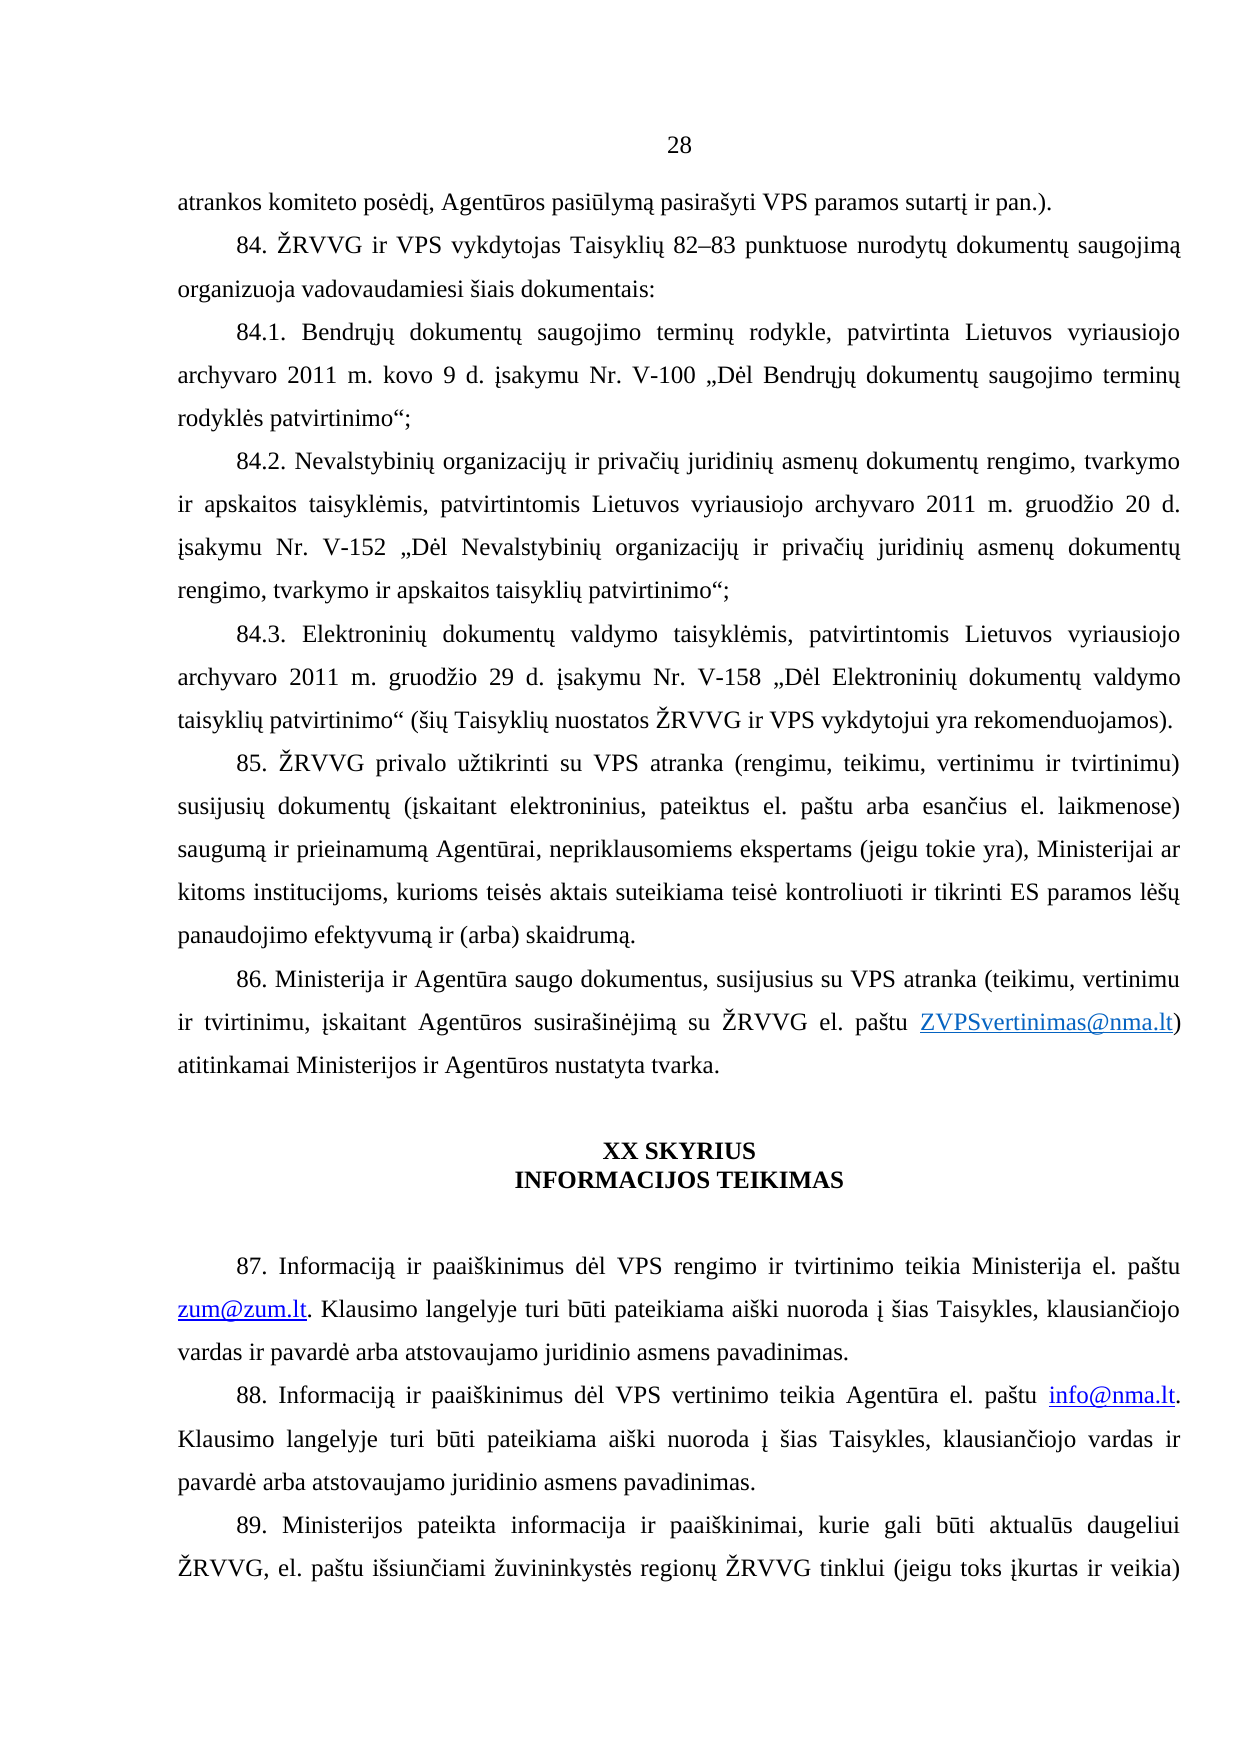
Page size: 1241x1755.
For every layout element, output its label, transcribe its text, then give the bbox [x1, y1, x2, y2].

text atrankos komiteto posėdį, Agentūros pasiūlymą pasirašyti VPS paramos sutartį ir pan.). [177, 187, 1181, 216]
text 86. Ministerija ir Agentūra saugo dokumentus, susijusius su VPS atranka (teikimu, vertinimu ir tvirtinimu, įskaitant Agentūros susirašinėjimą su ŽRVVG el. paštu ZVPSvertinimas@nma.lt) atitinkamai Ministerijos ir Agentūros nustatyta tvarka. [177, 964, 1181, 1079]
text 84.2. Nevalstybinių organizacijų ir privačių juridinių asmenų dokumentų rengimo, tvarkymo ir apskaitos taisyklėmis, patvirtintomis Lietuvos vyriausiojo archyvaro 2011 m. gruodžio 20 d. įsakymu Nr. V-152 „Dėl Nevalstybinių organizacijų ir privačių juridinių asmenų dokumentų rengimo, tvarkymo ir apskaitos taisyklių patvirtinimo“; [177, 446, 1181, 604]
text 84.1. Bendrųjų dokumentų saugojimo terminų rodykle, patvirtinta Lietuvos vyriausiojo archyvaro 2011 m. kovo 9 d. įsakymu Nr. V-100 „Dėl Bendrųjų dokumentų saugojimo terminų rodyklės patvirtinimo“; [177, 317, 1181, 432]
text 84. ŽRVVG ir VPS vykdytojas Taisyklių 82–83 punktuose nurodytų dokumentų saugojimą organizuoja vadovaudamiesi šiais dokumentais: [177, 231, 1181, 302]
text XX SKYRIUS [177, 1136, 1181, 1165]
text 87. Informaciją ir paaiškinimus dėl VPS rengimo ir tvirtinimo teikia Ministerija el. paštu zum@zum.lt. Klausimo langelyje turi būti pateikiama aiški nuoroda į šias Taisykles, klausiančiojo vardas ir pavardė arba atstovaujamo juridinio asmens pavadinimas. [177, 1251, 1181, 1366]
text 84.3. Elektroninių dokumentų valdymo taisyklėmis, patvirtintomis Lietuvos vyriausiojo archyvaro 2011 m. gruodžio 29 d. įsakymu Nr. V-158 „Dėl Elektroninių dokumentų valdymo taisyklių patvirtinimo“ (šių Taisyklių nuostatos ŽRVVG ir VPS vykdytojui yra rekomenduojamos). [177, 619, 1181, 734]
text 89. Ministerijos pateikta informacija ir paaiškinimai, kurie gali būti aktualūs daugeliui ŽRVVG, el. paštu išsiunčiami žuvininkystės regionų ŽRVVG tinklui (jeigu toks įkurtas ir veikia) [177, 1510, 1181, 1582]
text 85. ŽRVVG privalo užtikrinti su VPS atranka (rengimu, teikimu, vertinimu ir tvirtinimu) susijusių dokumentų (įskaitant elektroninius, pateiktus el. paštu arba esančius el. laikmenose) saugumą ir prieinamumą Agentūrai, nepriklausomiems ekspertams (jeigu tokie yra), Ministerijai ar kitoms institucijoms, kurioms teisės aktais suteikiama teisė kontroliuoti ir tikrinti ES paramos lėšų panaudojimo efektyvumą ir (arba) skaidrumą. [177, 748, 1181, 949]
text INFORMACIJOS TEIKIMAS [177, 1165, 1181, 1194]
text 88. Informaciją ir paaiškinimus dėl VPS vertinimo teikia Agentūra el. paštu info@nma.lt. Klausimo langelyje turi būti pateikiama aiški nuoroda į šias Taisykles, klausiančiojo vardas ir pavardė arba atstovaujamo juridinio asmens pavadinimas. [177, 1381, 1181, 1496]
